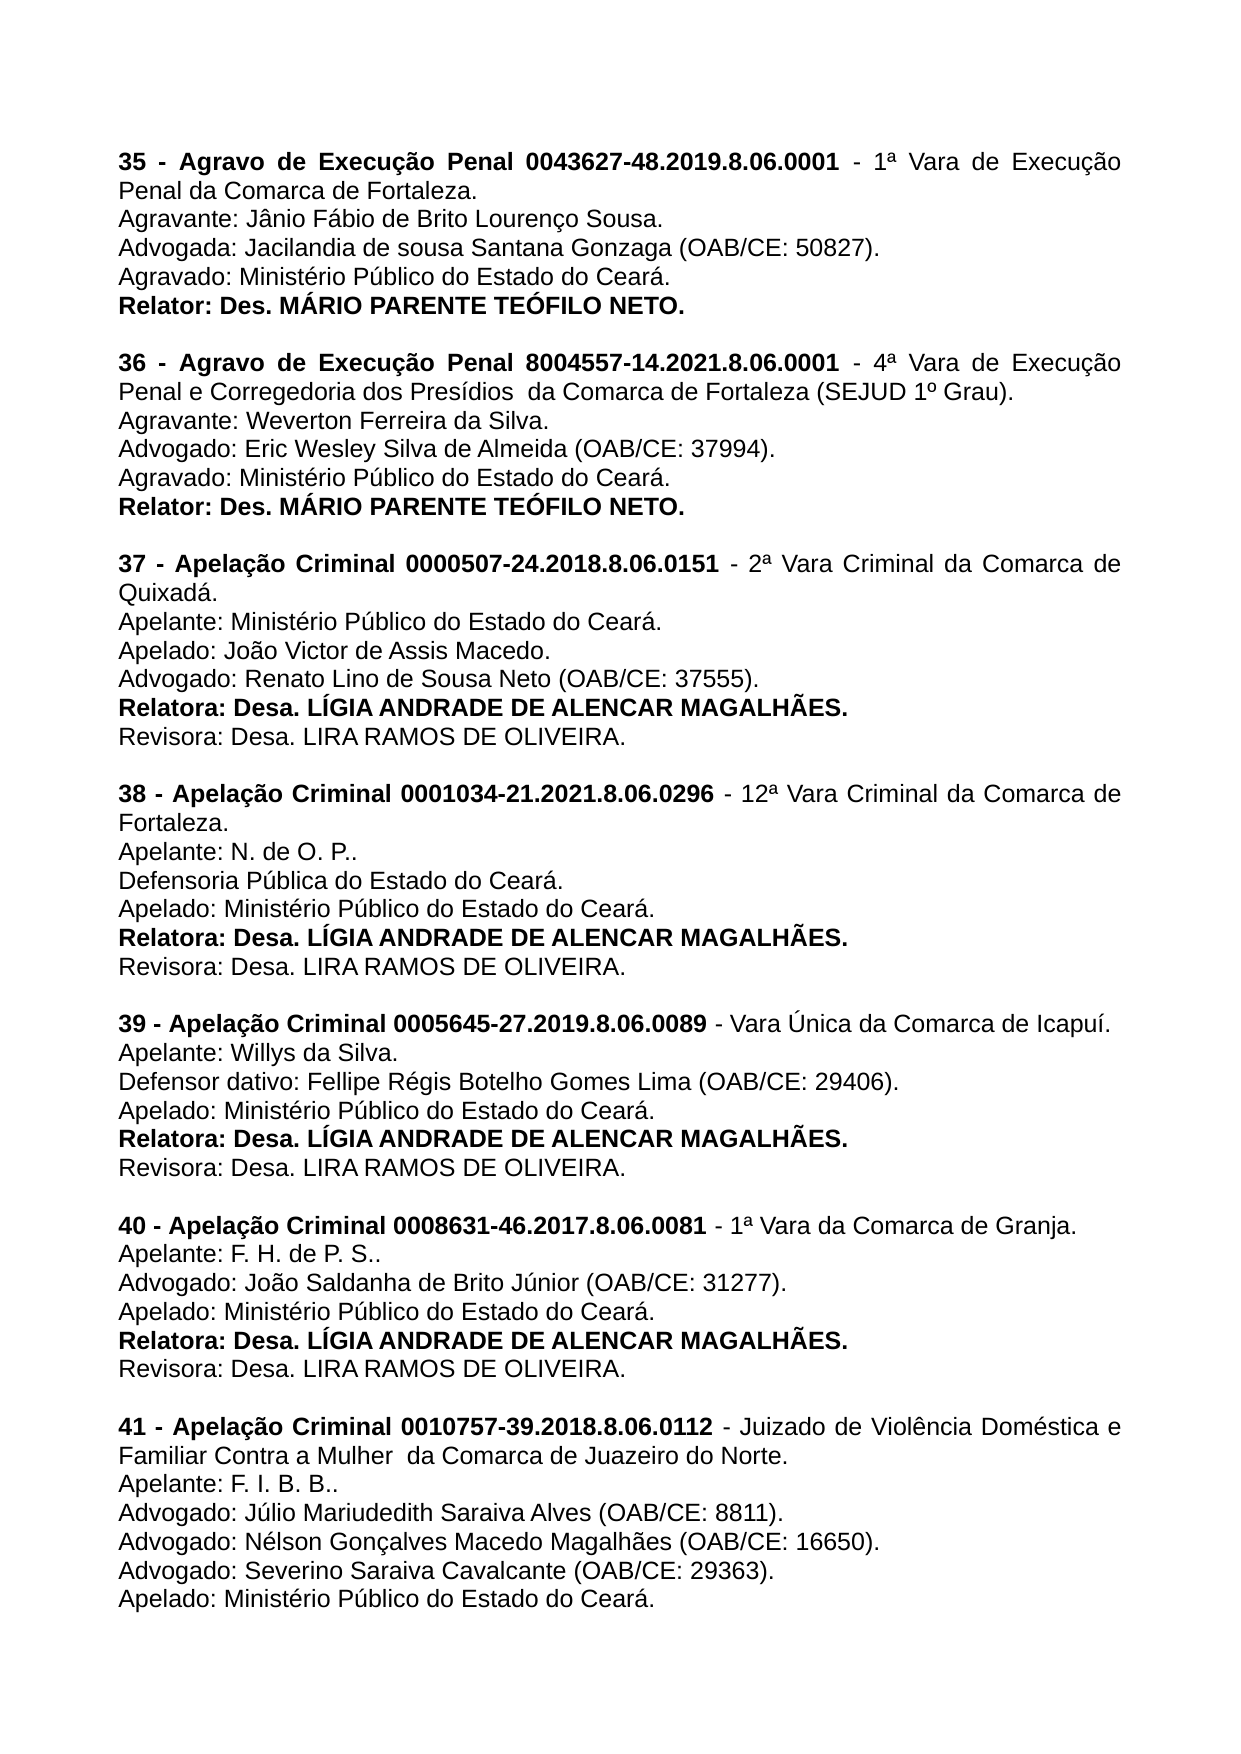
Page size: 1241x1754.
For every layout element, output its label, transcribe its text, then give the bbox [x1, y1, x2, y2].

text Relator: Des. MÁRIO PARENTE TEÓFILO NETO. [118, 492, 1122, 521]
text Apelado: Ministério Público do Estado do Ceará. [118, 1584, 1122, 1613]
text Defensoria Pública do Estado do Ceará. [118, 866, 1122, 894]
text Apelante: Ministério Público do Estado do Ceará. [118, 607, 1122, 636]
text Apelante: Willys da Silva. [118, 1038, 1122, 1067]
text Advogado: Eric Wesley Silva de Almeida (OAB/CE: 37994). [118, 434, 1122, 463]
text Revisora: Desa. LIRA RAMOS DE OLIVEIRA. [118, 952, 1122, 981]
text Relator: Des. MÁRIO PARENTE TEÓFILO NETO. [118, 291, 1122, 319]
text Revisora: Desa. LIRA RAMOS DE OLIVEIRA. [118, 722, 1122, 751]
text Relatora: Desa. LÍGIA ANDRADE DE ALENCAR MAGALHÃES. [118, 923, 1122, 952]
text 39 - Apelação Criminal 0005645-27.2019.8.06.0089 - Vara Única da Comarca de Icapuí. [118, 1009, 1122, 1038]
text 38 - Apelação Criminal 0001034-21.2021.8.06.0296 - 12ª Vara Criminal da Comarca de Fortaleza. [118, 779, 1122, 837]
text 41 - Apelação Criminal 0010757-39.2018.8.06.0112 - Juizado de Violência Doméstica e Familiar Contra a Mulher da Comarca de Juazeiro do Norte. [118, 1412, 1122, 1469]
text Advogado: Nélson Gonçalves Macedo Magalhães (OAB/CE: 16650). [118, 1527, 1122, 1556]
text Agravante: Jânio Fábio de Brito Lourenço Sousa. [118, 204, 1122, 233]
text Apelado: Ministério Público do Estado do Ceará. [118, 1297, 1122, 1326]
text Apelante: N. de O. P.. [118, 837, 1122, 866]
text Agravado: Ministério Público do Estado do Ceará. [118, 463, 1122, 492]
text Apelado: Ministério Público do Estado do Ceará. [118, 1096, 1122, 1124]
text 37 - Apelação Criminal 0000507-24.2018.8.06.0151 - 2ª Vara Criminal da Comarca de Quixadá. [118, 549, 1122, 607]
text Advogada: Jacilandia de sousa Santana Gonzaga (OAB/CE: 50827). [118, 233, 1122, 262]
text Relatora: Desa. LÍGIA ANDRADE DE ALENCAR MAGALHÃES. [118, 693, 1122, 722]
text Advogado: Júlio Mariudedith Saraiva Alves (OAB/CE: 8811). [118, 1498, 1122, 1527]
text 36 - Agravo de Execução Penal 8004557-14.2021.8.06.0001 - 4ª Vara de Execução Penal e Corregedoria dos Presídios da Comarca de Fortaleza (SEJUD 1º Grau). [118, 348, 1122, 406]
text Advogado: Renato Lino de Sousa Neto (OAB/CE: 37555). [118, 664, 1122, 693]
text 35 - Agravo de Execução Penal 0043627-48.2019.8.06.0001 - 1ª Vara de Execução Penal da Comarca de Fortaleza. [118, 147, 1122, 204]
text Relatora: Desa. LÍGIA ANDRADE DE ALENCAR MAGALHÃES. [118, 1326, 1122, 1354]
text Apelante: F. H. de P. S.. [118, 1239, 1122, 1268]
text Revisora: Desa. LIRA RAMOS DE OLIVEIRA. [118, 1153, 1122, 1182]
text 40 - Apelação Criminal 0008631-46.2017.8.06.0081 - 1ª Vara da Comarca de Granja. [118, 1211, 1122, 1239]
text Apelante: F. I. B. B.. [118, 1469, 1122, 1498]
text Advogado: João Saldanha de Brito Júnior (OAB/CE: 31277). [118, 1268, 1122, 1297]
text Agravado: Ministério Público do Estado do Ceará. [118, 262, 1122, 291]
text Relatora: Desa. LÍGIA ANDRADE DE ALENCAR MAGALHÃES. [118, 1124, 1122, 1153]
text Defensor dativo: Fellipe Régis Botelho Gomes Lima (OAB/CE: 29406). [118, 1067, 1122, 1096]
text Apelado: Ministério Público do Estado do Ceará. [118, 894, 1122, 923]
text Advogado: Severino Saraiva Cavalcante (OAB/CE: 29363). [118, 1556, 1122, 1584]
text Agravante: Weverton Ferreira da Silva. [118, 406, 1122, 434]
text Revisora: Desa. LIRA RAMOS DE OLIVEIRA. [118, 1354, 1122, 1383]
text Apelado: João Victor de Assis Macedo. [118, 636, 1122, 664]
